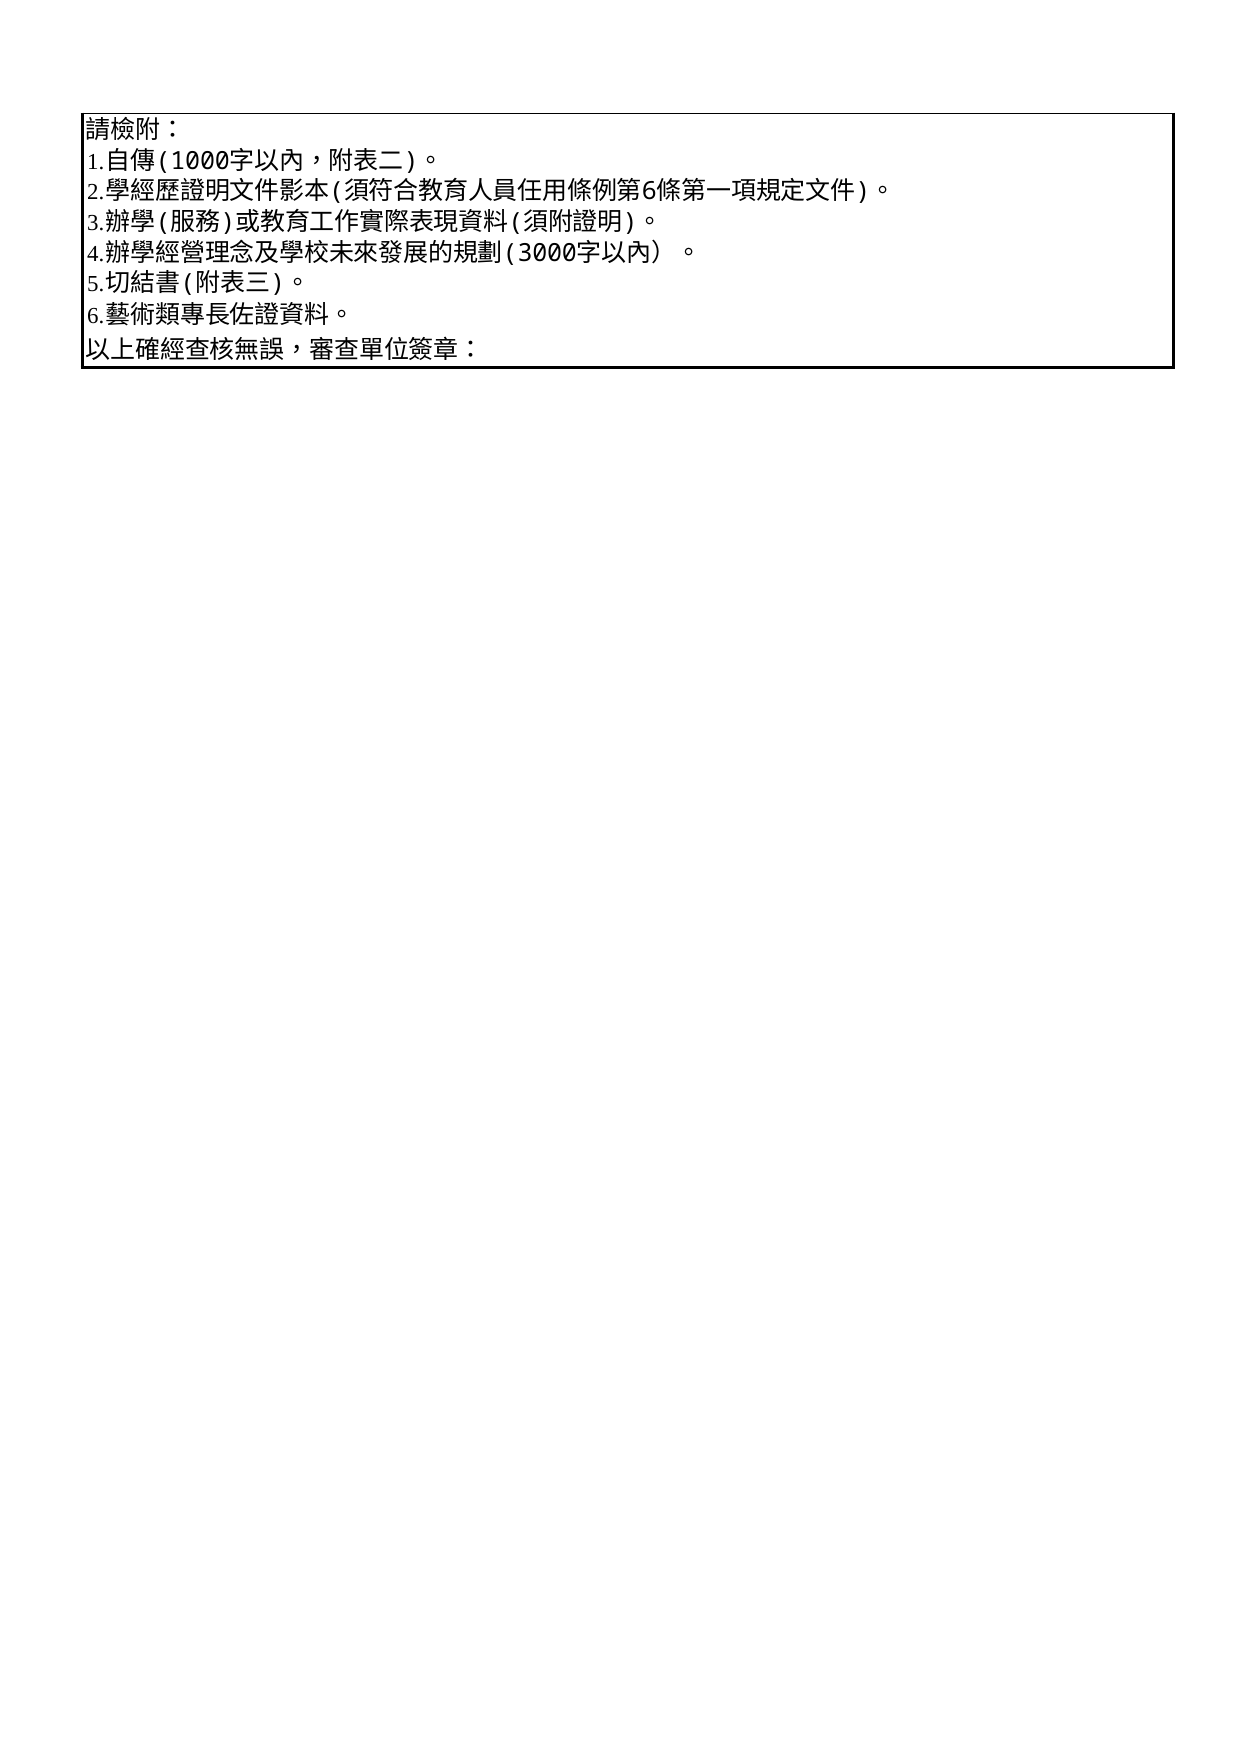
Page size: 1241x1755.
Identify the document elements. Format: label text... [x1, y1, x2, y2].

table_cell 請檢附： 自傳(1000字以內，附表二)。 學經歷證明文件影本(須符合教育人員任用條例第6條第一項規定文件)。 辦學(服務)或教育工作實際表現資料(須附證明)。 辦學經營理念及學校未來發展的規劃(3000字以內）。 切結書(附表三)。 藝術類專長佐證資料。 以上確經查核無誤，審查單位簽章： [84, 114, 1172, 366]
